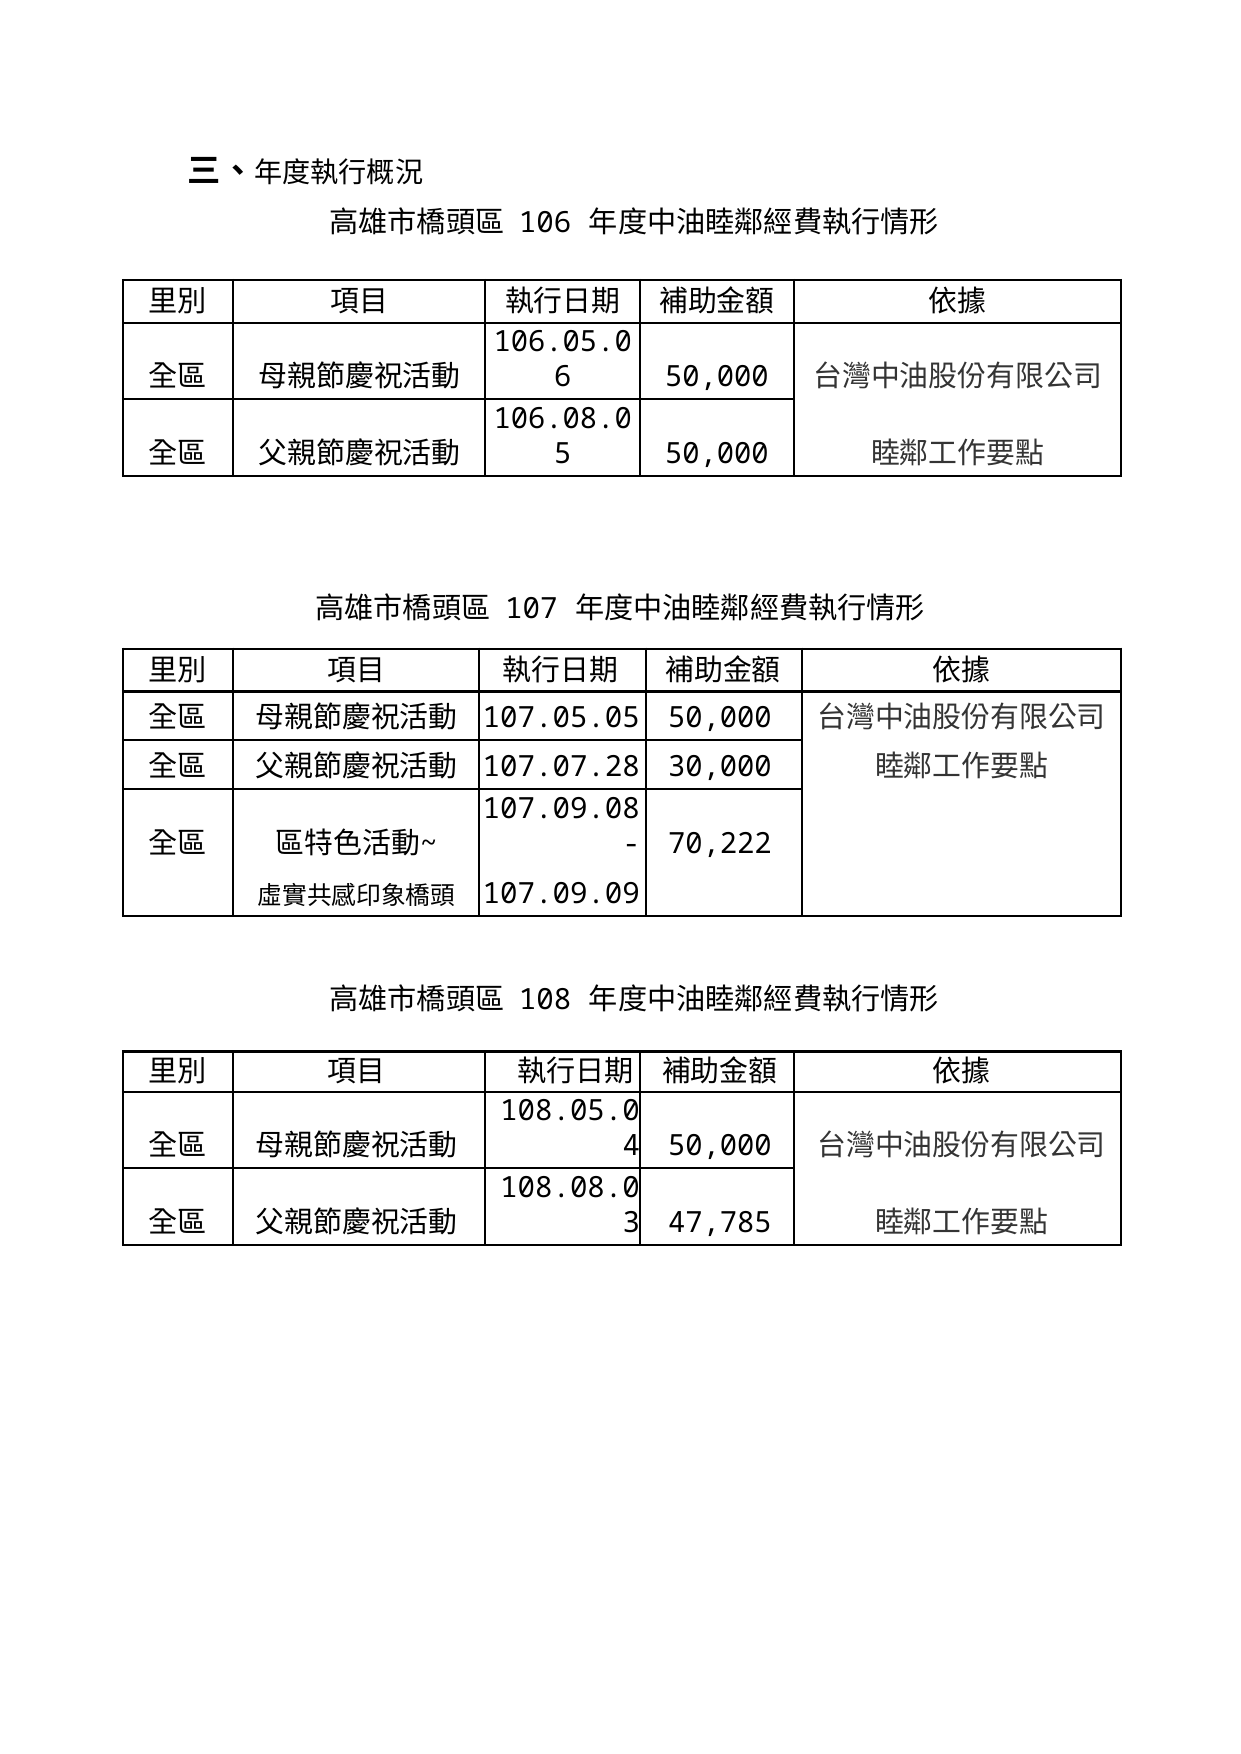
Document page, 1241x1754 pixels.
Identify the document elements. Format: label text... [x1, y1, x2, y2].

table_cell [795, 1053, 802, 1088]
table_cell [795, 470, 1120, 475]
table_cell [794, 1017, 802, 1050]
table_cell 台灣中油股份有限公司 [795, 324, 1120, 394]
table_cell 父親節慶祝活動 [234, 741, 478, 784]
table_cell [485, 784, 639, 788]
table_cell [640, 693, 645, 735]
table_cell [123, 1346, 622, 1371]
table_cell [234, 1163, 479, 1167]
table_cell 父親節慶祝活動 [234, 400, 484, 470]
table_cell [641, 1169, 646, 1239]
table_cell [234, 784, 478, 788]
table_cell [640, 1017, 646, 1050]
table_header 里別 [124, 650, 232, 688]
table_cell [646, 1017, 794, 1050]
table_cell [647, 860, 794, 910]
table_cell 70,222 [647, 790, 794, 860]
table_cell [641, 1053, 646, 1088]
table_cell [123, 1246, 233, 1346]
table_cell [123, 1575, 622, 1600]
table_cell [234, 735, 478, 739]
table_cell 50,000 [646, 1093, 793, 1163]
table_cell 父親節慶祝活動 [234, 1169, 479, 1239]
table_cell [479, 1017, 485, 1050]
table_cell [486, 470, 639, 475]
table_cell 睦鄰工作要點 [795, 394, 1120, 470]
table_cell 107.05.05 [480, 693, 639, 735]
table_cell [795, 1093, 802, 1163]
text 高雄市橋頭區 107 年度中油睦鄰經費執行情形 [123, 591, 1117, 626]
table_cell [646, 1163, 793, 1167]
table_cell 睦鄰工作要點 [802, 1163, 1120, 1239]
table_cell [124, 910, 232, 915]
table_cell [803, 910, 1120, 915]
table_cell 台灣中油股份有限公司 [802, 1093, 1120, 1163]
table_cell [123, 917, 233, 1017]
table_cell [641, 394, 793, 398]
text 三、年度執行概況 [187, 150, 1117, 190]
table_cell [641, 1093, 646, 1163]
table_cell 高雄市橋頭區 108 年度中油睦鄰經費執行情形 [233, 917, 1121, 1017]
table_cell 全區 [124, 324, 232, 394]
table_cell 107.09.09 [480, 860, 639, 910]
table_cell [622, 1575, 1121, 1600]
table_cell 母親節慶祝活動 [234, 1093, 479, 1163]
table_cell 項目 [234, 1053, 479, 1088]
table_cell [124, 784, 232, 788]
table_cell [234, 470, 484, 475]
table_cell [485, 1017, 639, 1050]
table_cell 全區 [124, 693, 232, 735]
table_cell [486, 394, 639, 398]
table_cell [479, 1053, 484, 1088]
table_cell [486, 1163, 639, 1167]
table_cell [233, 1246, 1121, 1346]
table_cell 區特色活動~ [234, 790, 478, 860]
table_cell [640, 790, 645, 860]
table_cell [124, 470, 232, 475]
table_cell [234, 910, 478, 915]
table_cell 里別 [124, 1053, 232, 1088]
table_cell [622, 1371, 1121, 1397]
table_cell 睦鄰工作要點 [803, 735, 1120, 784]
table_cell 50,000 [641, 400, 793, 470]
table_cell [640, 741, 645, 784]
table_cell [622, 1397, 1121, 1422]
text 高雄市橋頭區 106 年度中油睦鄰經費執行情形 [329, 204, 1117, 239]
table_cell 母親節慶祝活動 [234, 693, 478, 735]
table_cell [486, 1239, 639, 1244]
table_cell [803, 860, 1120, 910]
table_cell [794, 741, 801, 784]
table_cell 台灣中油股份有限公司 [803, 693, 1120, 735]
table_cell [123, 1422, 622, 1448]
table_cell [622, 1422, 1121, 1448]
table_cell [794, 693, 801, 735]
table_cell [234, 1239, 484, 1244]
table_cell [794, 860, 801, 910]
table_cell 108.08.03 [486, 1169, 639, 1239]
table_cell [124, 1239, 232, 1244]
table_cell 母親節慶祝活動 [234, 324, 484, 394]
table_cell [485, 735, 639, 739]
table_cell 107.07.28 [480, 741, 639, 784]
table_header 補助金額 [647, 650, 801, 688]
table_header 執行日期 [486, 281, 639, 319]
table_cell [641, 1239, 793, 1244]
table_cell 全區 [124, 1169, 232, 1239]
table_cell 虛實共感印象橋頭 [234, 860, 478, 910]
table_cell 補助金額 [646, 1053, 793, 1088]
table_cell [794, 790, 801, 860]
table_cell 107.09.08- [480, 790, 639, 860]
table_header 依據 [795, 281, 1120, 319]
table_cell [123, 1371, 622, 1397]
table_header 補助金額 [641, 281, 793, 319]
table_cell [234, 394, 484, 398]
table_cell [123, 1017, 233, 1050]
table_cell [647, 784, 794, 788]
table_cell [124, 394, 232, 398]
table_cell 106.08.05 [486, 400, 639, 470]
table_header 項目 [234, 281, 484, 319]
table_cell 依據 [802, 1053, 1120, 1088]
table_cell [124, 735, 232, 739]
table_cell [622, 1346, 1121, 1371]
table_cell [124, 1163, 232, 1167]
table_cell [803, 788, 1120, 860]
table_cell 全區 [124, 790, 232, 860]
table_cell 106.05.06 [486, 324, 639, 394]
table_cell [802, 1017, 1121, 1050]
table_cell 50,000 [647, 693, 794, 735]
table_cell [485, 910, 639, 915]
table_cell [123, 1448, 622, 1575]
table_header 里別 [124, 281, 232, 319]
table_cell 全區 [124, 741, 232, 784]
table_cell [479, 1169, 484, 1239]
table_cell [640, 860, 645, 910]
table_cell [622, 1448, 1121, 1575]
table_header [480, 650, 485, 688]
table_cell [123, 1397, 622, 1422]
table_cell [647, 735, 794, 739]
table_cell 全區 [124, 1093, 232, 1163]
table_cell [641, 470, 793, 475]
table_cell 47,785 [646, 1169, 793, 1239]
table_cell [803, 784, 1120, 788]
table_cell [233, 1017, 479, 1050]
table_header 執行日期 [485, 650, 645, 688]
table_cell 108.05.04 [486, 1093, 639, 1163]
table_cell [124, 860, 232, 910]
table_header 項目 [234, 650, 478, 688]
table_cell [479, 1093, 484, 1163]
table_cell [795, 1167, 802, 1239]
table_cell 全區 [124, 400, 232, 470]
table_cell 50,000 [641, 324, 793, 394]
table_cell [647, 910, 794, 915]
table_cell 執行日期 [486, 1053, 639, 1088]
table_cell 30,000 [647, 741, 794, 784]
table_header 依據 [803, 650, 1120, 688]
table_cell [795, 1239, 1120, 1244]
